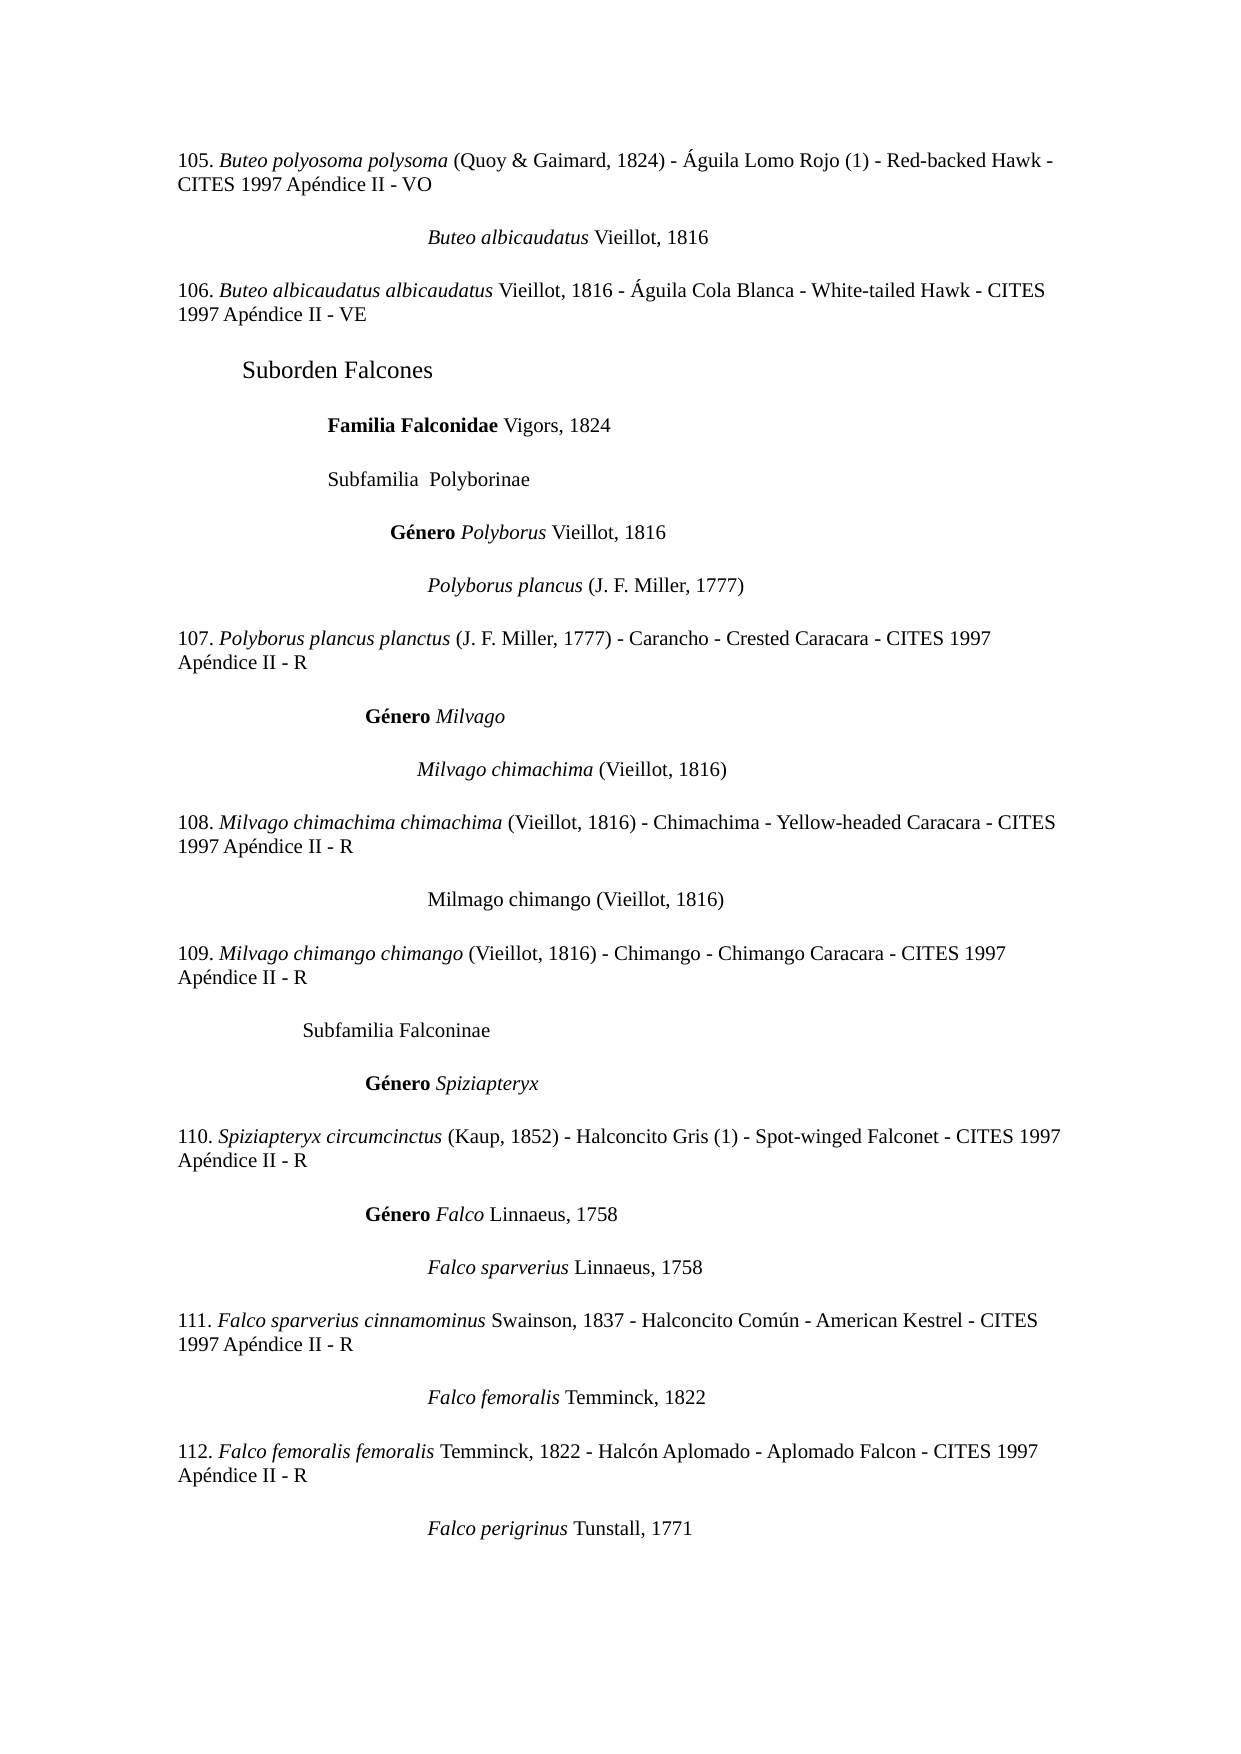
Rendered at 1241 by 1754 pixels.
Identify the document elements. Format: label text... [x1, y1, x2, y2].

text Buteo albicaudatus Vieillot, 1816 [177, 225, 1063, 249]
text 108. Milvago chimachima chimachima (Vieillot, 1816) - Chimachima - Yellow-headed Caracara - CITES 1997 Apéndice II - R [177, 810, 1063, 858]
text Género Falco Linnaeus, 1758 [177, 1202, 1063, 1226]
text Falco femoralis Temminck, 1822 [177, 1385, 1063, 1409]
text Falco sparverius Linnaeus, 1758 [177, 1255, 1063, 1279]
text Subfamilia Polyborinae [327, 467, 1063, 491]
text 105. Buteo polyosoma polysoma (Quoy & Gaimard, 1824) - Águila Lomo Rojo (1) - Red-backed Hawk - CITES 1997 Apéndice II - VO [177, 148, 1063, 196]
text 107. Polyborus plancus planctus (J. F. Miller, 1777) - Carancho - Crested Caracara - CITES 1997 Apéndice II - R [177, 626, 1063, 674]
text Género Milvago [177, 703, 1063, 728]
text Falco perigrinus Tunstall, 1771 [177, 1516, 1063, 1540]
text 109. Milvago chimango chimango (Vieillot, 1816) - Chimango - Chimango Caracara - CITES 1997 Apéndice II - R [177, 941, 1063, 989]
text Polyborus plancus (J. F. Miller, 1777) [177, 573, 1063, 597]
text Milvago chimachima (Vieillot, 1816) [177, 757, 1063, 781]
text 112. Falco femoralis femoralis Temminck, 1822 - Halcón Aplomado - Aplomado Falcon - CITES 1997 Apéndice II - R [177, 1438, 1063, 1487]
text 111. Falco sparverius cinnamominus Swainson, 1837 - Halconcito Común - American Kestrel - CITES 1997 Apéndice II - R [177, 1308, 1063, 1356]
text Género Spiziapteryx [177, 1071, 1063, 1095]
text Suborden Falcones [177, 355, 1063, 384]
text Milmago chimango (Vieillot, 1816) [177, 887, 1063, 911]
text Familia Falconidae Vigors, 1824 [327, 413, 1063, 437]
text Subfamilia Falconinae [177, 1018, 1063, 1042]
text 106. Buteo albicaudatus albicaudatus Vieillot, 1816 - Águila Cola Blanca - White-tailed Hawk - CITES 1997 Apéndice II - VE [177, 278, 1063, 326]
text Género Polyborus Vieillot, 1816 [327, 520, 1063, 544]
text 110. Spiziapteryx circumcinctus (Kaup, 1852) - Halconcito Gris (1) - Spot-winged Falconet - CITES 1997 Apéndice II - R [177, 1124, 1063, 1172]
